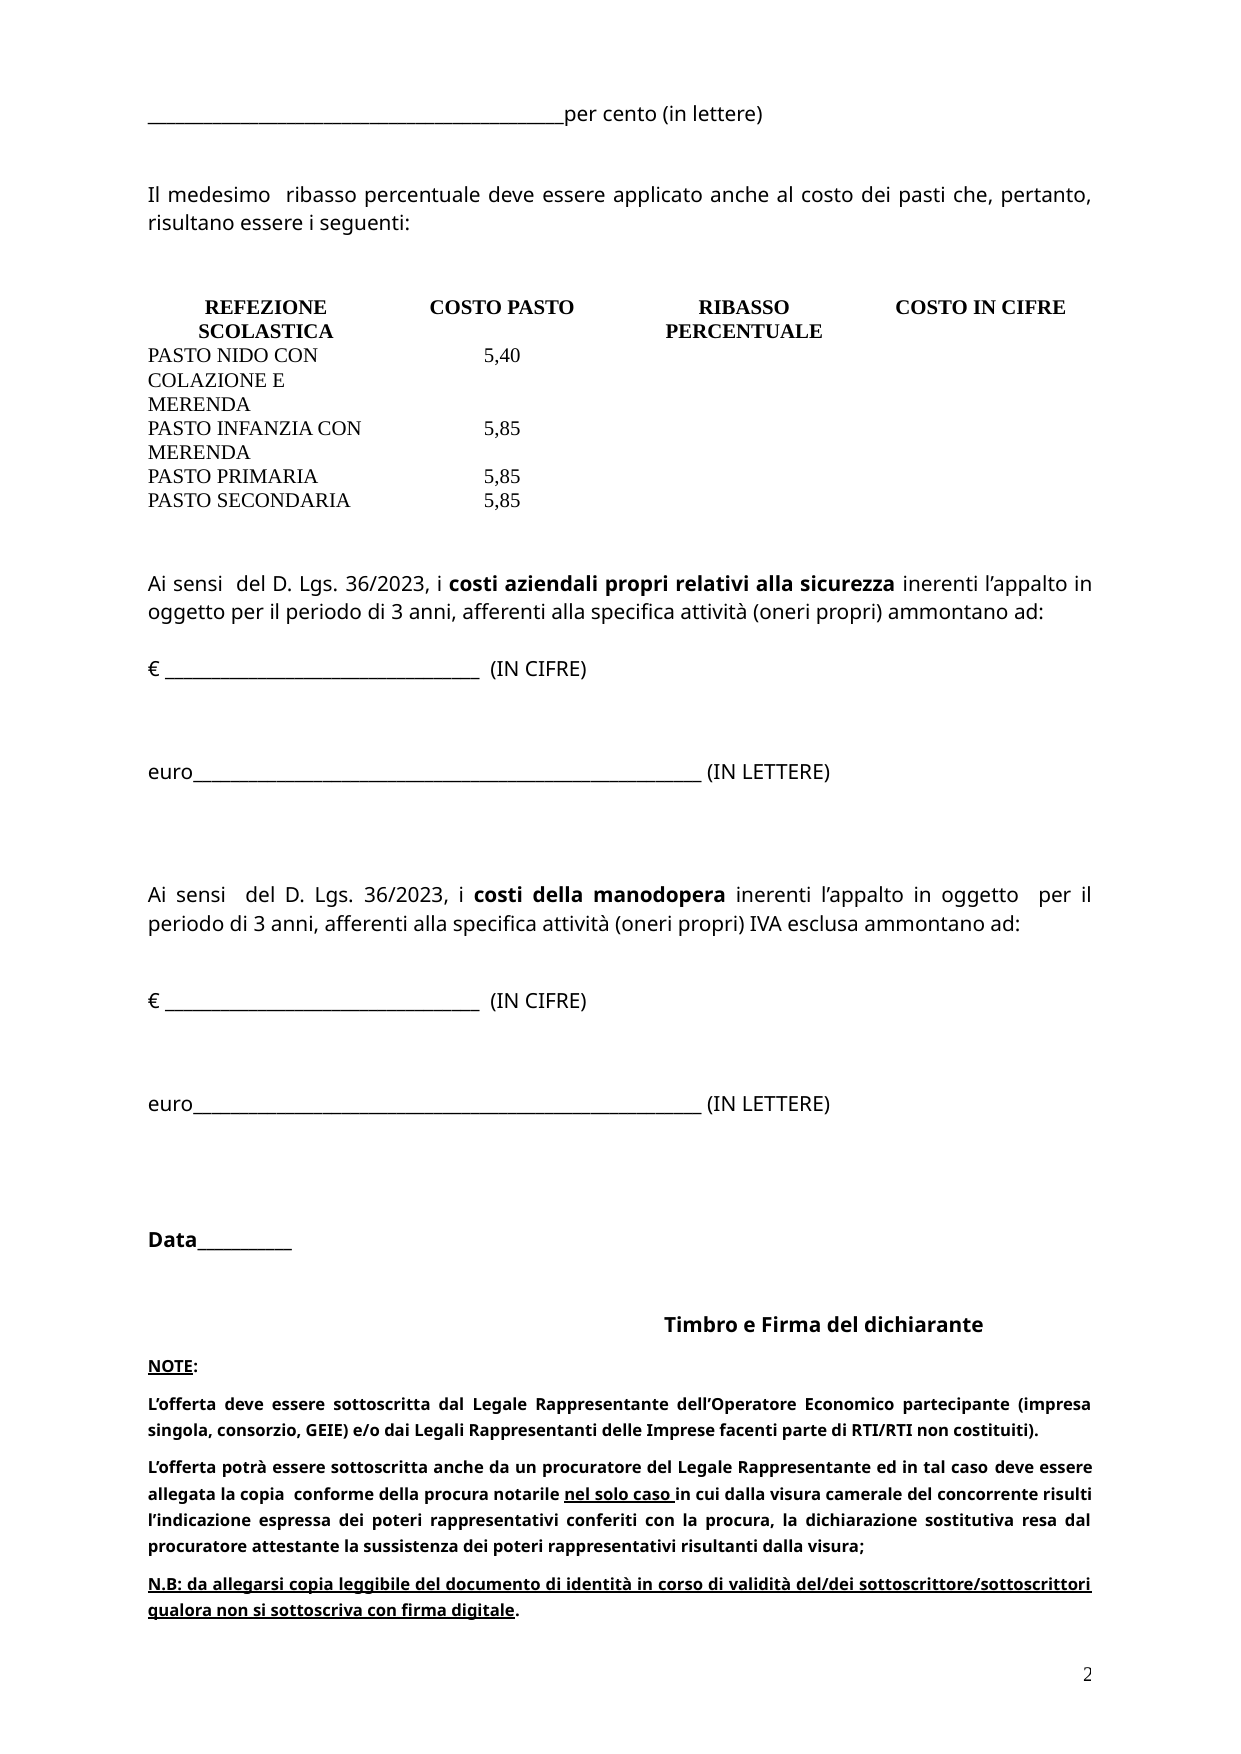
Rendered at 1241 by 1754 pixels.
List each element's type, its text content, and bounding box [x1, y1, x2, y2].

text Ai sensi del D. Lgs. 36/2023, i costi della manodopera inerenti l’appalto in oggetto per il periodo di 3 anni, afferenti alla specifica attività (oneri propri) IVA esclusa ammontano ad: [148, 880, 1092, 937]
table_cell [620, 344, 868, 416]
text € __________________________________ (IN CIFRE) [148, 654, 1092, 682]
table_cell 5,85 [384, 488, 620, 512]
table_header RIBASSO PERCENTUALE [620, 295, 868, 343]
text Timbro e Firma del dichiarante [148, 1310, 1092, 1338]
text _____________________________________________per cento (in lettere) [148, 99, 1092, 128]
text euro_______________________________________________________ (IN LETTERE) [148, 1089, 1092, 1118]
table_cell PASTO INFANZIA CON MERENDA [148, 416, 384, 464]
text Ai sensi del D. Lgs. 36/2023, i costi aziendali propri relativi alla sicurezza inerenti l’appalto in oggetto per il periodo di 3 anni, afferenti alla specifica attività (oneri propri) ammontano ad: [148, 569, 1092, 626]
table_cell [868, 464, 1093, 488]
table_cell [868, 344, 1093, 416]
text € __________________________________ (IN CIFRE) [148, 986, 1092, 1015]
text qualora non si sottoscriva con firma digitale. [148, 1593, 1092, 1621]
table_header COSTO IN CIFRE [868, 295, 1093, 343]
text L’offerta potrà essere sottoscritta anche da un procuratore del Legale Rappresentante ed in tal caso deve essere allegata la copia conforme della procura notarile nel solo caso in cui dalla visura camerale del concorrente risulti l’indicazione espressa dei poteri rappresentativi conferiti con la procura, la dichiarazione sostitutiva resa dal procuratore attestante la sussistenza dei poteri rappresentativi risultanti dalla visura; [148, 1456, 1092, 1557]
table_cell PASTO NIDO CON COLAZIONE E MERENDA [148, 344, 384, 416]
table_cell PASTO PRIMARIA [148, 464, 384, 488]
table_cell [868, 488, 1093, 512]
table_header REFEZIONE SCOLASTICA [148, 295, 384, 343]
table_cell [620, 488, 868, 512]
table_cell [620, 416, 868, 464]
table_cell PASTO SECONDARIA [148, 488, 384, 512]
text L’offerta deve essere sottoscritta dal Legale Rappresentante dell’Operatore Economico partecipante (impresa singola, consorzio, GEIE) e/o dai Legali Rappresentanti delle Imprese facenti parte di RTI/RTI non costituiti). [148, 1392, 1092, 1441]
table_cell 5,85 [384, 416, 620, 464]
table_header COSTO PASTO [384, 295, 620, 343]
table_cell 5,85 [384, 464, 620, 488]
text Il medesimo ribasso percentuale deve essere applicato anche al costo dei pasti che, pertanto, risultano essere i seguenti: [148, 180, 1092, 237]
text N.B: da allegarsi copia leggibile del documento di identità in corso di validità del/dei sottoscrittore/sottoscrittori [148, 1572, 1092, 1591]
table_cell 5,40 [384, 344, 620, 416]
text NOTE: [148, 1354, 1092, 1377]
text euro_______________________________________________________ (IN LETTERE) [148, 757, 1092, 785]
table_cell [868, 416, 1093, 464]
table_cell [620, 464, 868, 488]
text Data___________ [148, 1225, 1092, 1253]
